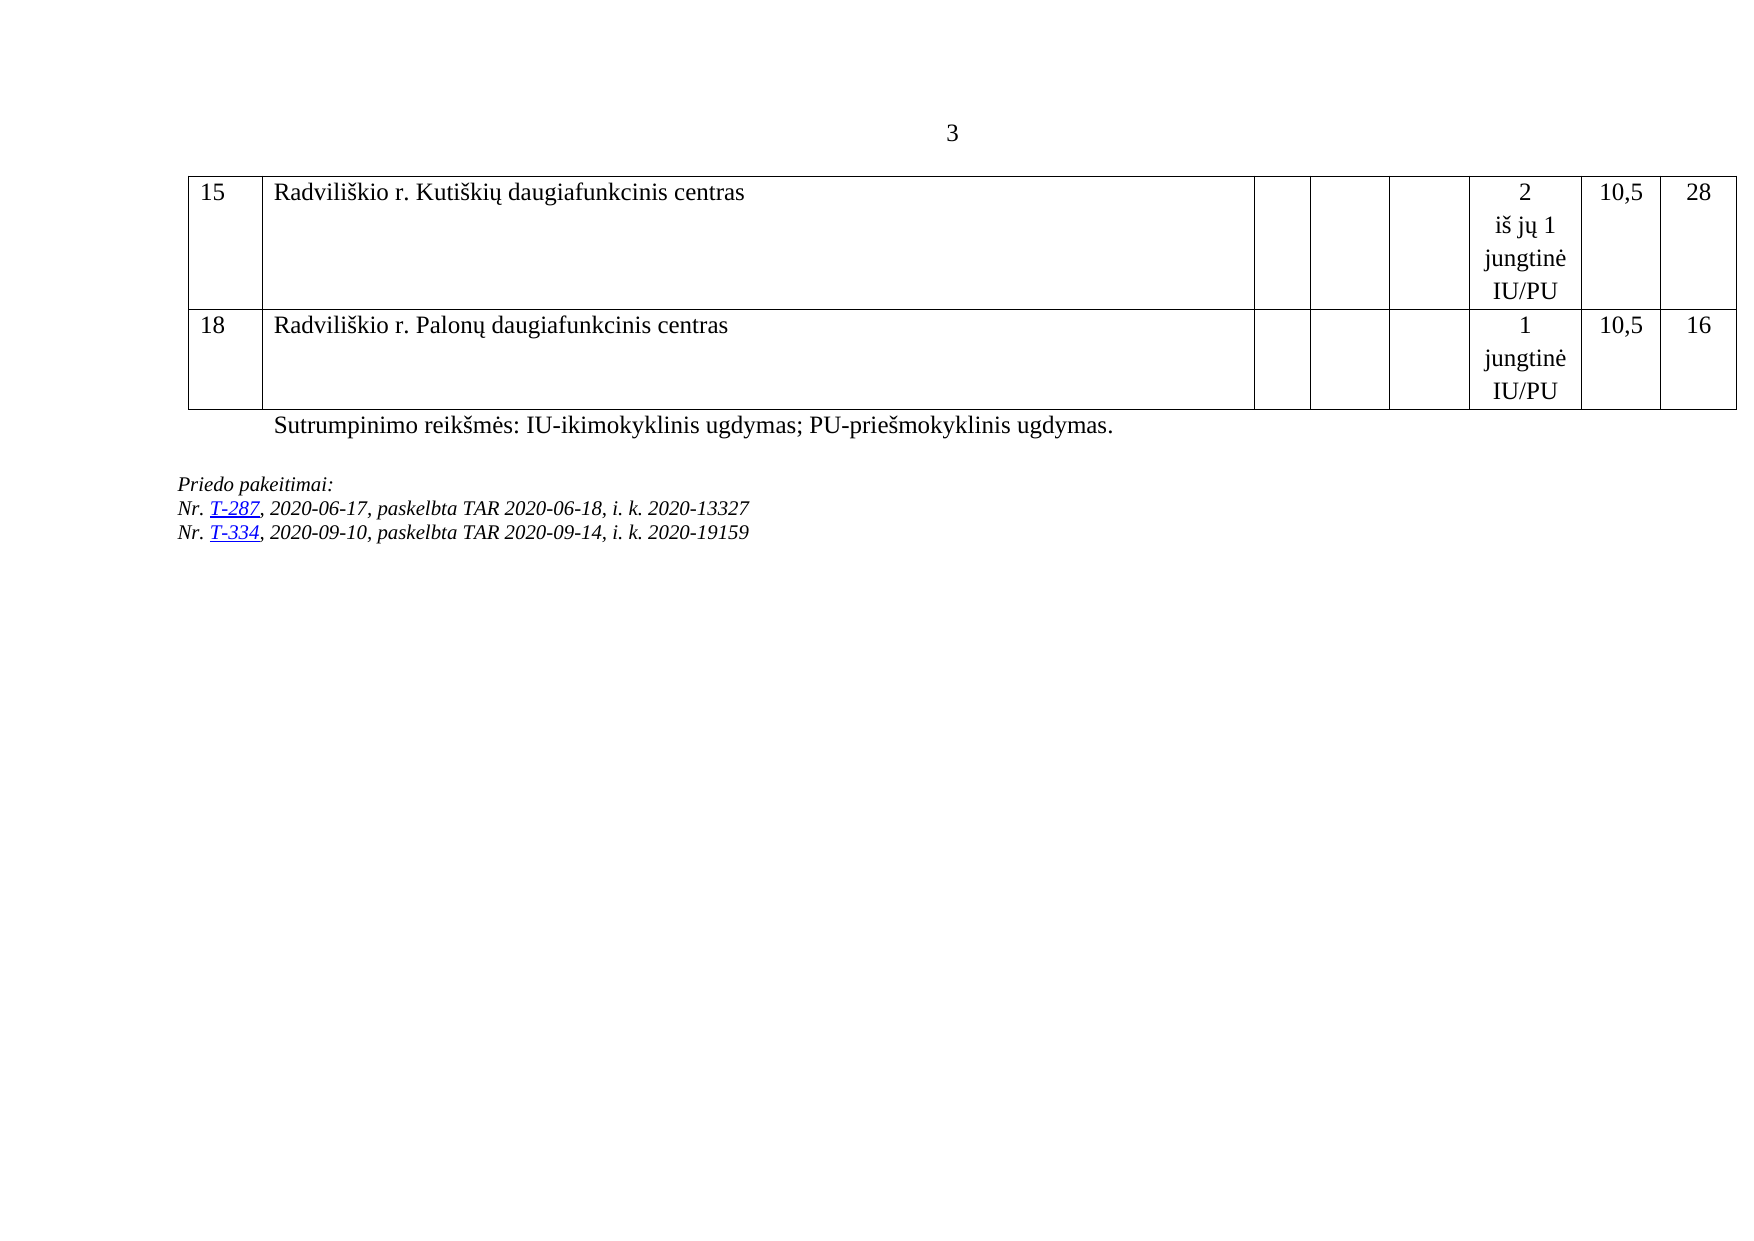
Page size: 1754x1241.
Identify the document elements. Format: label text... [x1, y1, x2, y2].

table_cell Radviliškio r. Palonų daugiafunkcinis centras [263, 310, 1254, 409]
table_cell [1255, 310, 1310, 409]
table_cell [1310, 410, 1390, 443]
table_cell 10,5 [1582, 310, 1660, 409]
table_cell 10,5 [1582, 177, 1660, 309]
table_cell 15 [189, 177, 262, 309]
table_cell [1737, 309, 1754, 409]
table_cell [1254, 410, 1310, 443]
table_cell [189, 410, 262, 443]
table_cell [1661, 410, 1737, 443]
table_cell [1737, 409, 1754, 443]
table_cell [1390, 410, 1469, 443]
table_cell 28 [1661, 177, 1736, 309]
table_cell 16 [1661, 310, 1736, 409]
table_cell Radviliškio r. Kutiškių daugiafunkcinis centras [263, 177, 1254, 309]
table_cell 1 jungtinė IU/PU [1470, 310, 1581, 409]
table_cell [1390, 310, 1469, 409]
table_cell Sutrumpinimo reikšmės: IU-ikimokyklinis ugdymas; PU-priešmokyklinis ugdymas. [262, 410, 1254, 443]
table_cell [1311, 177, 1389, 309]
table_cell [1390, 177, 1469, 309]
table_cell 18 [189, 310, 262, 409]
table_cell [1311, 310, 1389, 409]
text Nr. T-287, 2020-06-17, paskelbta TAR 2020-06-18, i. k. 2020-13327 [177, 496, 1728, 520]
text Nr. T-334, 2020-09-10, paskelbta TAR 2020-09-14, i. k. 2020-19159 [177, 520, 1728, 544]
table_cell 2 iš jų 1 jungtinė IU/PU [1470, 177, 1581, 309]
table_cell [1737, 176, 1754, 309]
table_cell [1255, 177, 1310, 309]
table_cell [1469, 410, 1661, 443]
text Priedo pakeitimai: [177, 472, 1728, 496]
